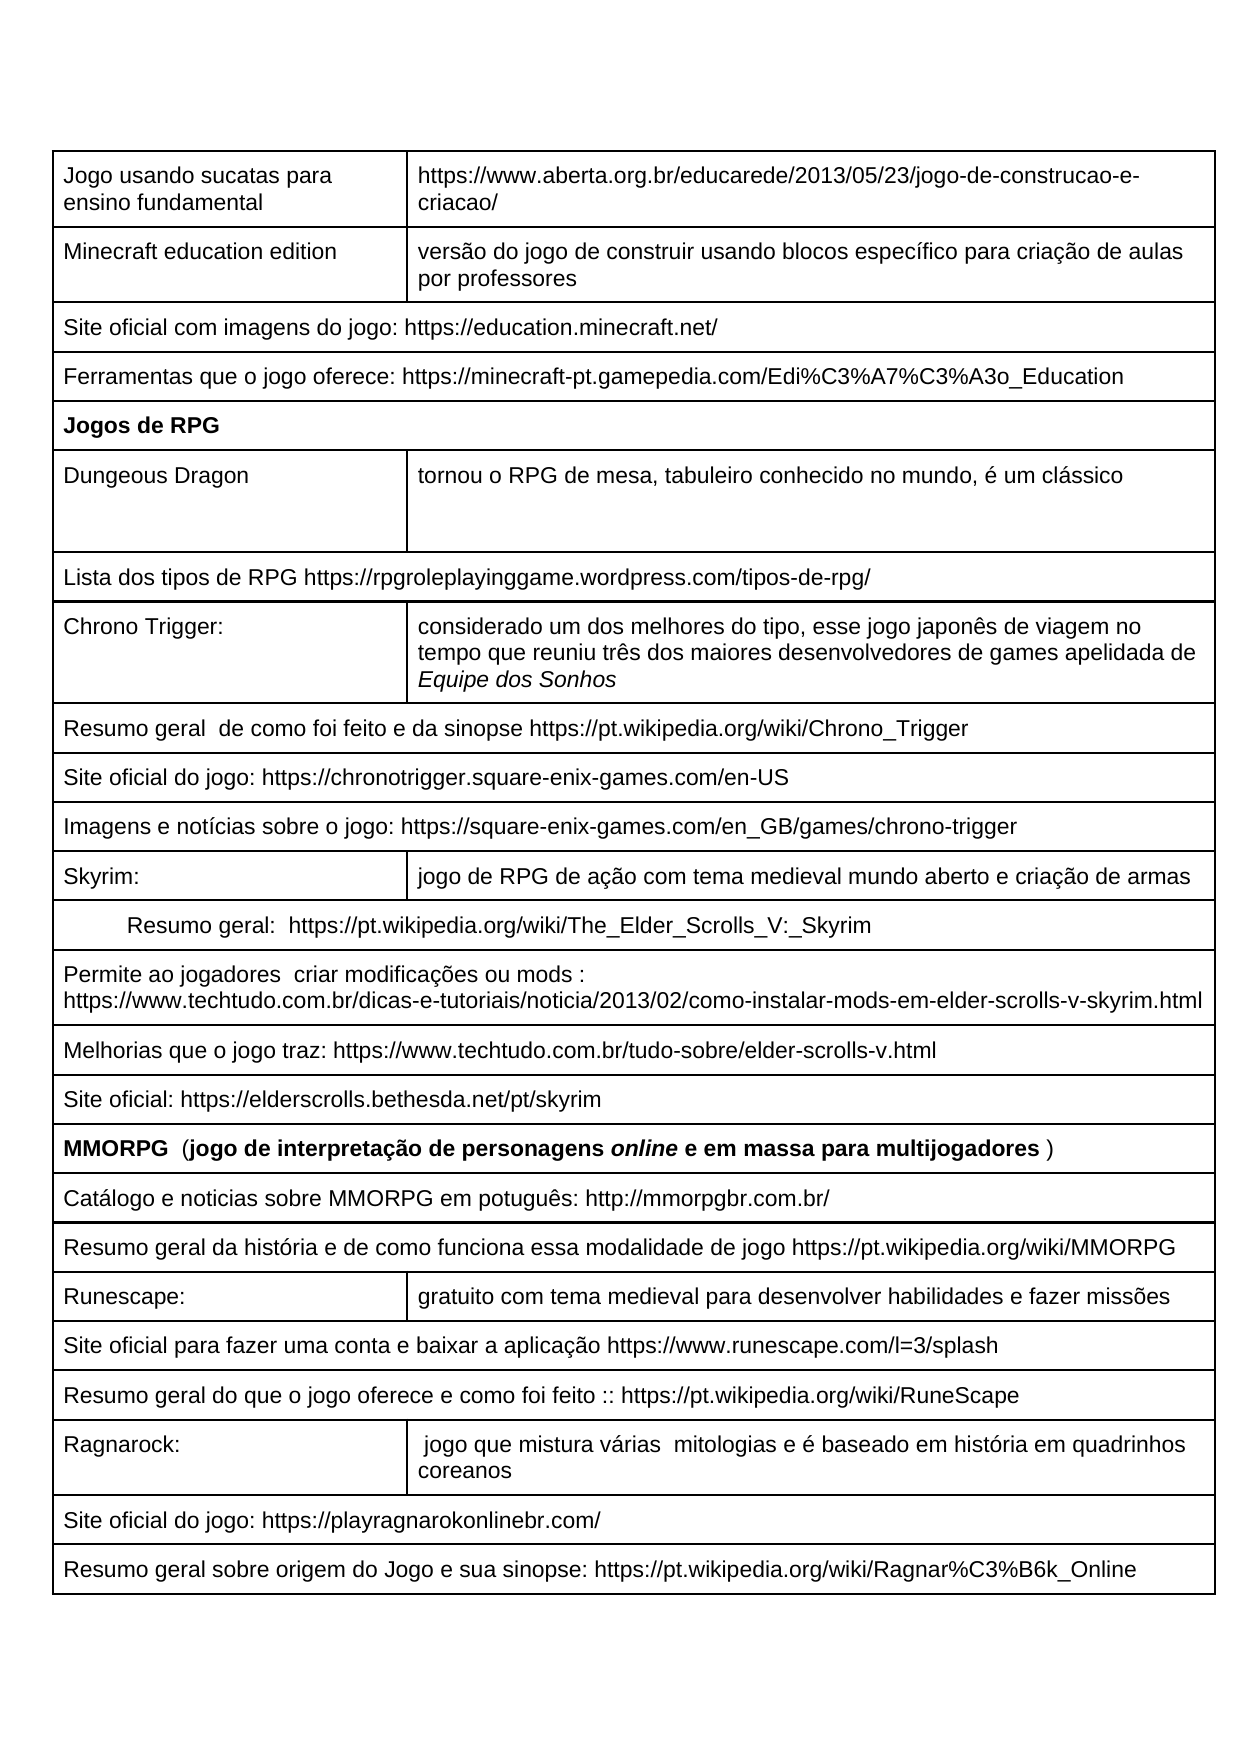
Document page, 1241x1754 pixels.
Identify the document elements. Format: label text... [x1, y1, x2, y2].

table_cell considerado um dos melhores do tipo, esse jogo japonês de viagem no tempo que reuniu três dos maiores desenvolvedores de games apelidada de Equipe dos Sonhos [408, 603, 1214, 702]
table_cell MMORPG (jogo de interpretação de personagens online e em massa para multijogadores ) [54, 1125, 1214, 1172]
table_cell versão do jogo de construir usando blocos específico para criação de aulas por professores [408, 228, 1214, 301]
table_cell Jogo usando sucatas para ensino fundamental [54, 152, 406, 226]
table_cell Catálogo e noticias sobre MMORPG em potuguês: http://mmorpgbr.com.br/ [54, 1174, 1214, 1221]
table_cell https://www.aberta.org.br/educarede/2013/05/23/jogo-de-construcao-e-criacao/ [408, 152, 1214, 226]
table_cell Resumo geral: https://pt.wikipedia.org/wiki/The_Elder_Scrolls_V:_Skyrim [54, 901, 1214, 949]
table_cell Resumo geral da história e de como funciona essa modalidade de jogo https://pt.wikipedia.org/wiki/MMORPG [54, 1224, 1214, 1271]
table_cell Site oficial com imagens do jogo: https://education.minecraft.net/ [54, 303, 1214, 351]
table_cell Jogos de RPG [54, 402, 1214, 449]
table_cell tornou o RPG de mesa, tabuleiro conhecido no mundo, é um clássico [408, 451, 1214, 551]
table_cell Ferramentas que o jogo oferece: https://minecraft-pt.gamepedia.com/Edi%C3%A7%C3%A3o_Education [54, 353, 1214, 400]
table_cell Dungeous Dragon [54, 451, 406, 551]
table_cell Runescape: [54, 1273, 406, 1320]
table_cell Lista dos tipos de RPG https://rpgroleplayinggame.wordpress.com/tipos-de-rpg/ [54, 553, 1214, 600]
table_cell jogo que mistura várias mitologias e é baseado em história em quadrinhos coreanos [408, 1421, 1214, 1494]
table_cell Site oficial para fazer uma conta e baixar a aplicação https://www.runescape.com/l=3/splash [54, 1322, 1214, 1369]
table_cell Resumo geral de como foi feito e da sinopse https://pt.wikipedia.org/wiki/Chrono_Trigger [54, 704, 1214, 752]
table_cell Skyrim: [54, 852, 406, 899]
table_cell Site oficial do jogo: https://chronotrigger.square-enix-games.com/en-US [54, 754, 1214, 801]
table_cell Resumo geral do que o jogo oferece e como foi feito :: https://pt.wikipedia.org/wiki/RuneScape [54, 1371, 1214, 1418]
table_cell Melhorias que o jogo traz: https://www.techtudo.com.br/tudo-sobre/elder-scrolls-v.html [54, 1026, 1214, 1073]
table_cell Permite ao jogadores criar modificações ou mods : https://www.techtudo.com.br/dicas-e-tutoriais/noticia/2013/02/como-instalar-mods-em-elder-scrolls-v-skyrim.html [54, 951, 1214, 1024]
table_cell Ragnarock: [54, 1421, 406, 1494]
table_cell jogo de RPG de ação com tema medieval mundo aberto e criação de armas [408, 852, 1214, 899]
table_cell Imagens e notícias sobre o jogo: https://square-enix-games.com/en_GB/games/chrono-trigger [54, 803, 1214, 850]
table_cell Resumo geral sobre origem do Jogo e sua sinopse: https://pt.wikipedia.org/wiki/Ragnar%C3%B6k_Online [54, 1545, 1214, 1593]
table_cell Chrono Trigger: [54, 603, 406, 702]
table_cell Site oficial: https://elderscrolls.bethesda.net/pt/skyrim [54, 1076, 1214, 1123]
table_cell Site oficial do jogo: https://playragnarokonlinebr.com/ [54, 1496, 1214, 1543]
table_cell Minecraft education edition [54, 228, 406, 301]
table_cell gratuito com tema medieval para desenvolver habilidades e fazer missões [408, 1273, 1214, 1320]
